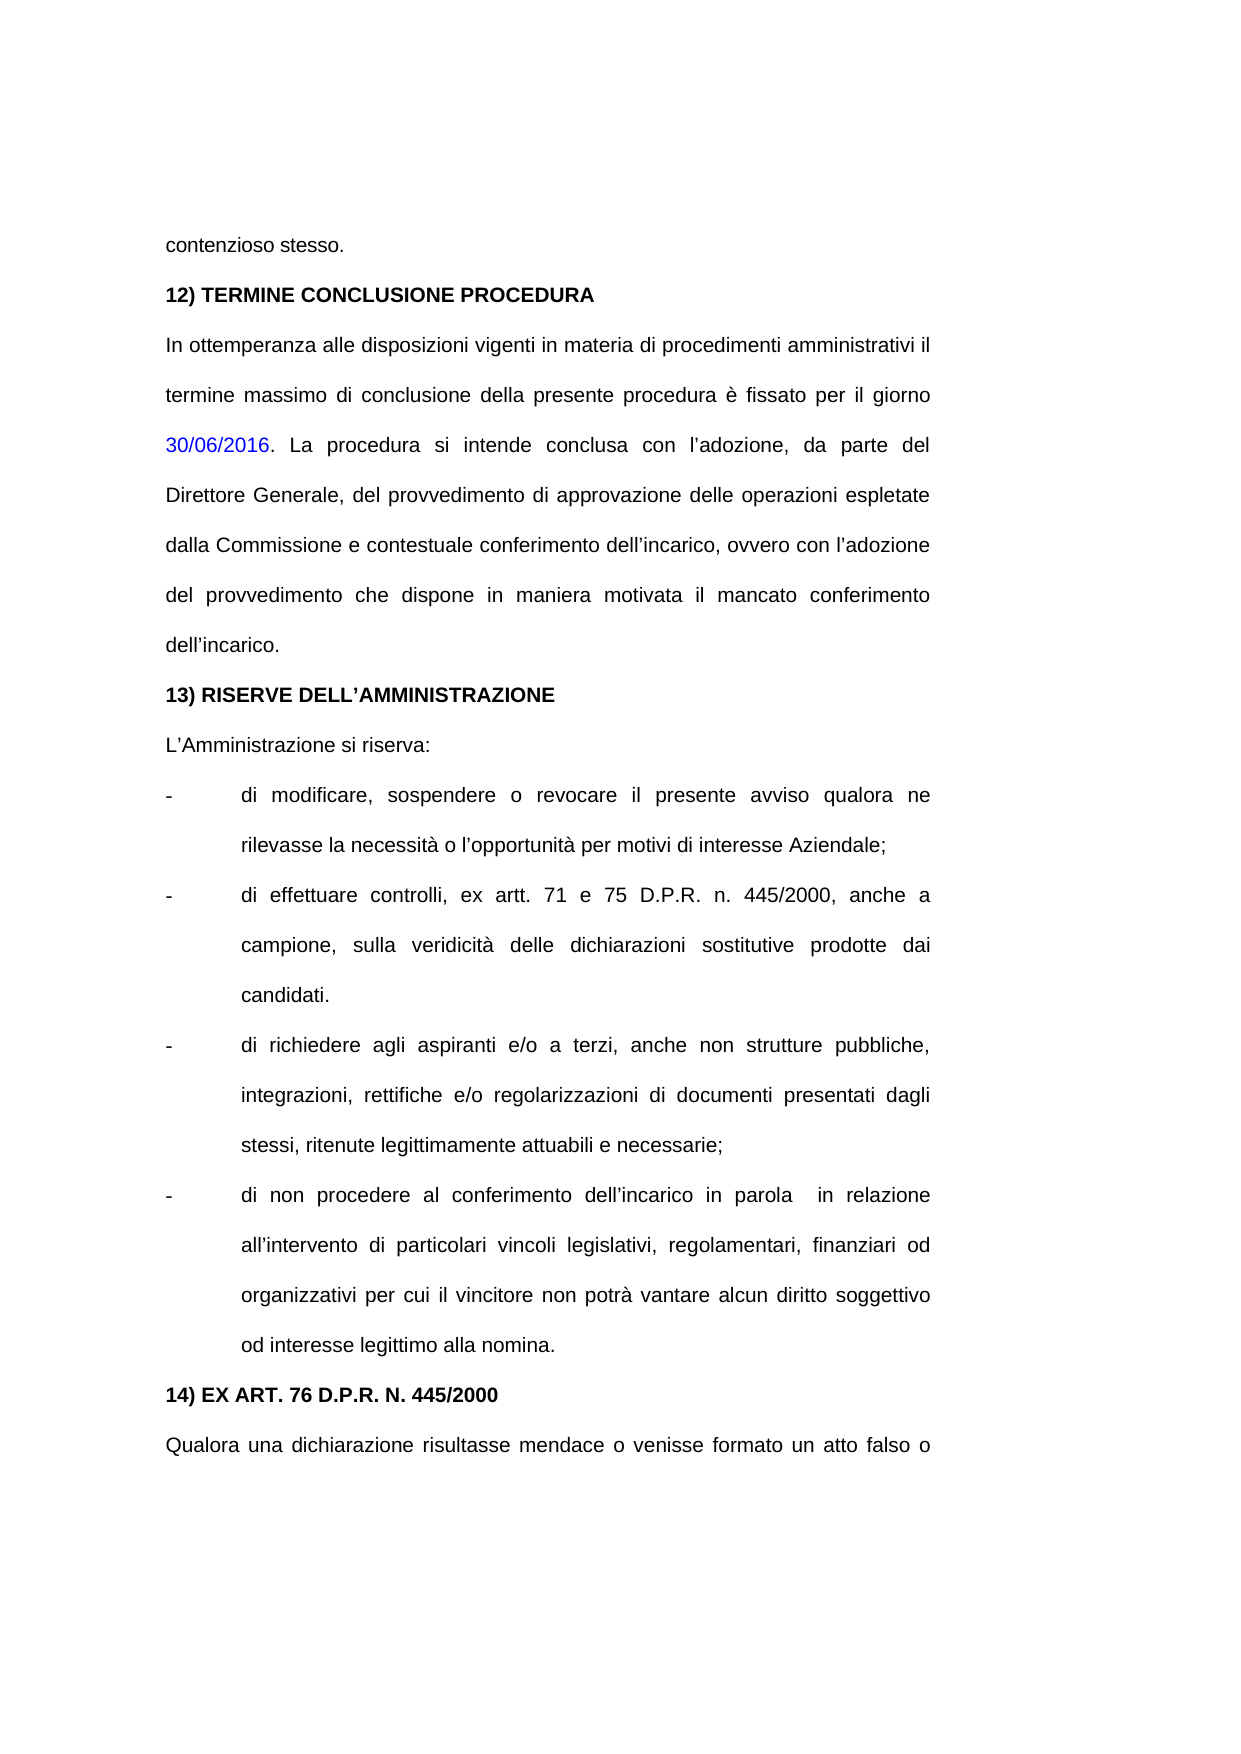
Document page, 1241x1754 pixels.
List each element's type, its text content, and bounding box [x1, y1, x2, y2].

list di modificare, sospendere o revocare il presente avviso qualora ne rilevasse la necessità o l’opportunità per motivi di interesse Aziendale; [165, 757, 931, 857]
text 13) RISERVE DELL’AMMINISTRAZIONE [165, 657, 931, 707]
text 14) EX ART. 76 D.P.R. N. 445/2000 [165, 1357, 931, 1407]
text L’Amministrazione si riserva: [165, 707, 931, 757]
text contenzioso stesso. [165, 207, 931, 257]
list di richiedere agli aspiranti e/o a terzi, anche non strutture pubbliche, integrazioni, rettifiche e/o regolarizzazioni di documenti presentati dagli stessi, ritenute legittimamente attuabili e necessarie; [165, 1007, 931, 1157]
text In ottemperanza alle disposizioni vigenti in materia di procedimenti amministrativi il termine massimo di conclusione della presente procedura è fissato per il giorno 30/06/2016. La procedura si intende conclusa con l’adozione, da parte del Direttore Generale, del provvedimento di approvazione delle operazioni espletate dalla Commissione e contestuale conferimento dell’incarico, ovvero con l’adozione del provvedimento che dispone in maniera motivata il mancato conferimento dell’incarico. [165, 307, 931, 657]
text 12) TERMINE CONCLUSIONE PROCEDURA [165, 257, 931, 307]
text Qualora una dichiarazione risultasse mendace o venisse formato un atto falso o [165, 1407, 931, 1457]
list di effettuare controlli, ex artt. 71 e 75 D.P.R. n. 445/2000, anche a campione, sulla veridicità delle dichiarazioni sostitutive prodotte dai candidati. [165, 857, 931, 1007]
list di non procedere al conferimento dell’incarico in parola in relazione all’intervento di particolari vincoli legislativi, regolamentari, finanziari od organizzativi per cui il vincitore non potrà vantare alcun diritto soggettivo od interesse legittimo alla nomina. [165, 1157, 931, 1357]
